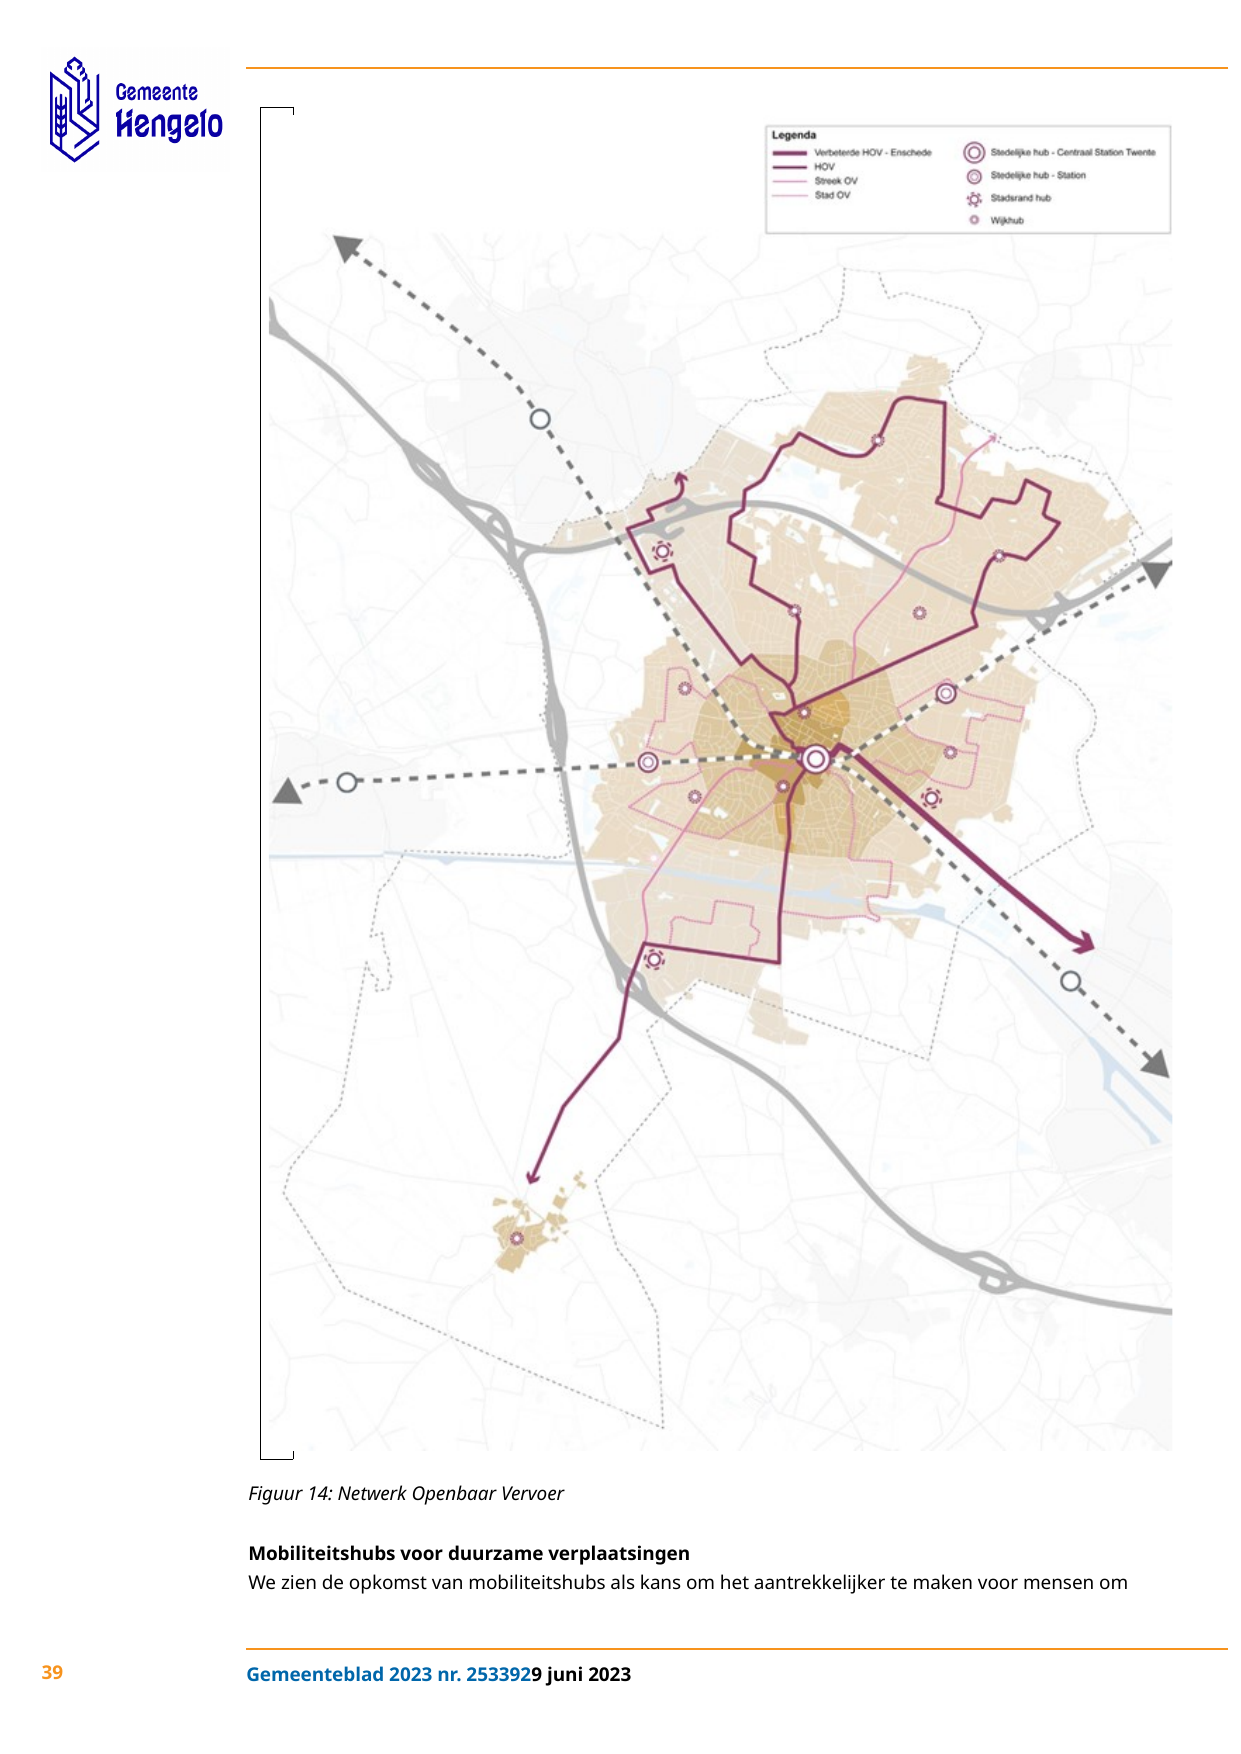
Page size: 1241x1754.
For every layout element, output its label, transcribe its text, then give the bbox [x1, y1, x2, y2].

text We zien de opkomst van mobiliteitshubs als kans om het aantrekkelijker te maken voor mensen om [248, 1569, 1152, 1595]
picture [41, 47, 231, 172]
text Mobiliteitshubs voor duurzame verplaatsingen [248, 1540, 1152, 1566]
picture [268, 115, 1173, 1451]
text Figuur 14: Netwerk Openbaar Vervoer [248, 1481, 1152, 1506]
